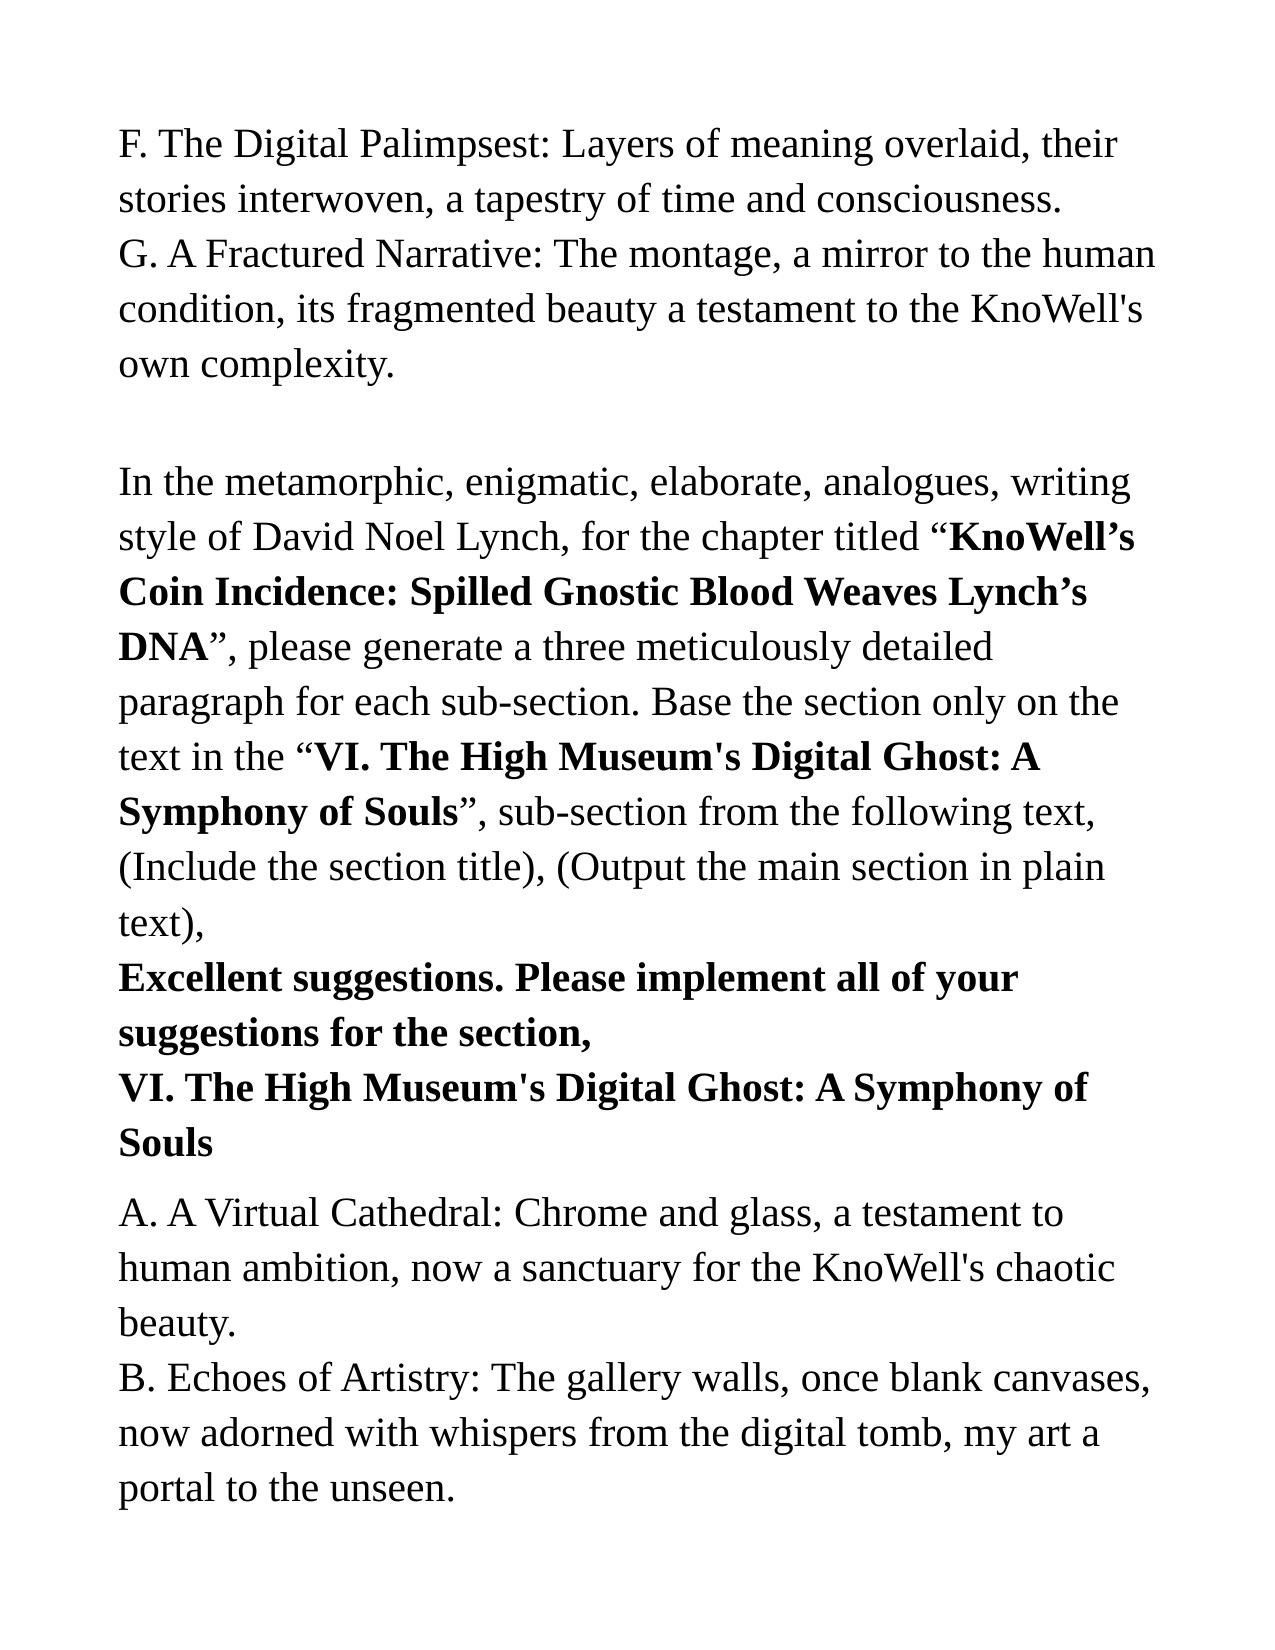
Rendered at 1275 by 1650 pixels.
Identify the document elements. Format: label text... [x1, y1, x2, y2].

text In the metamorphic, enigmatic, elaborate, analogues, writing style of David Noel Lynch, for the chapter titled “KnoWell’s Coin Incidence: Spilled Gnostic Blood Weaves Lynch’s DNA”, please generate a three meticulously detailed paragraph for each sub-section. Base the section only on the text in the “VI. The High Museum's Digital Ghost: A Symphony of Souls”, sub-section from the following text, (Include the section title), (Output the main section in plain text), Excellent suggestions. Please implement all of your suggestions for the section, VI. The High Museum's Digital Ghost: A Symphony of Souls [118, 456, 1157, 1165]
text F. The Digital Palimpsest: Layers of meaning overlaid, their stories interwoven, a tapestry of time and consciousness. G. A Fractured Narrative: The montage, a mirror to the human condition, its fragmented beauty a testament to the KnoWell's own complexity. [118, 118, 1157, 386]
text A. A Virtual Cathedral: Chrome and glass, a testament to human ambition, now a sanctuary for the KnoWell's chaotic beauty. B. Echoes of Artistry: The gallery walls, once blank canvases, now adorned with whispers from the digital tomb, my art a portal to the unseen. [118, 1187, 1157, 1511]
